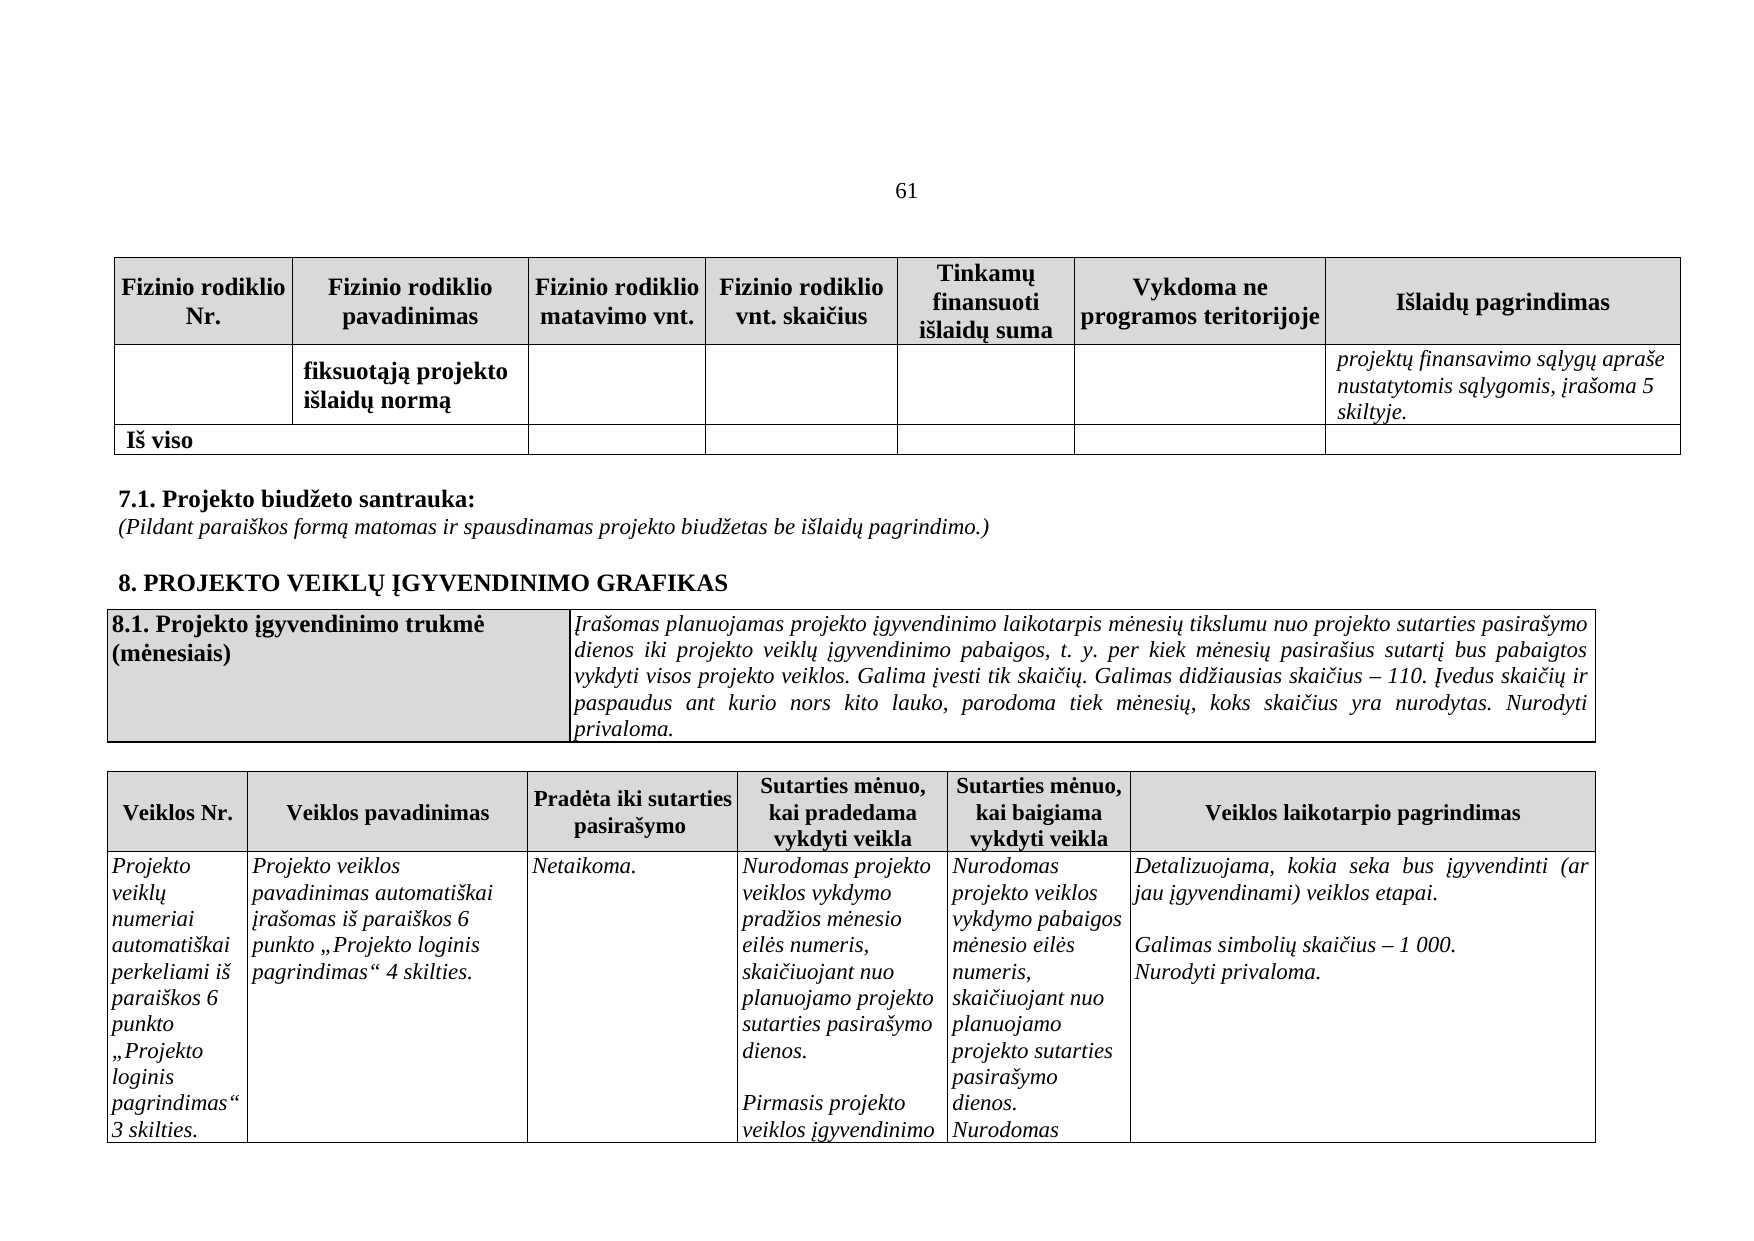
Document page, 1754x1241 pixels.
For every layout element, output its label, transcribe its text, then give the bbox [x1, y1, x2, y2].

table_cell [1075, 425, 1325, 454]
table_header Vykdoma ne programos teritorijoje [1075, 258, 1325, 344]
table_cell [898, 425, 1074, 454]
table_header Veiklos pavadinimas [248, 772, 527, 851]
table_header Veiklos Nr. [108, 772, 247, 851]
table_cell fiksuotąją projekto išlaidų normą [293, 345, 528, 424]
table_cell [706, 345, 897, 424]
table_cell [1326, 425, 1680, 454]
table_cell [1075, 345, 1325, 424]
table_cell [529, 425, 705, 454]
text 7.1. Projekto biudžeto santrauka: [118, 484, 1606, 513]
table_cell [706, 425, 897, 454]
table_cell Iš viso [115, 425, 528, 454]
table_cell projektų finansavimo sąlygų apraše nustatytomis sąlygomis, įrašoma 5 skiltyje. [1326, 345, 1680, 424]
text (Pildant paraiškos formą matomas ir spausdinamas projekto biudžetas be išlaidų pagrindimo.) [118, 513, 1606, 539]
table_cell Projekto veiklos pavadinimas automatiškai įrašomas iš paraiškos 6 punkto „Projekto loginis pagrindimas“ 4 skilties. [248, 852, 527, 1142]
table_header Veiklos laikotarpio pagrindimas [1131, 772, 1595, 851]
table_header Fizinio rodiklio matavimo vnt. [529, 258, 705, 344]
table_cell Netaikoma. [528, 852, 737, 1142]
table_header Tinkamų finansuoti išlaidų suma [898, 258, 1074, 344]
table_cell [898, 345, 1074, 424]
table_header Išlaidų pagrindimas [1326, 258, 1680, 344]
table_header Sutarties mėnuo, kai baigiama vykdyti veikla [948, 772, 1130, 851]
table_header Fizinio rodiklio vnt. skaičius [706, 258, 897, 344]
text 8. PROJEKTO VEIKLŲ ĮGYVENDINIMO GRAFIKAS [118, 568, 1606, 597]
table_header Pradėta iki sutarties pasirašymo [528, 772, 737, 851]
table_header Sutarties mėnuo, kai pradedama vykdyti veikla [738, 772, 947, 851]
table_header Fizinio rodiklio Nr. [115, 258, 292, 344]
table_cell [529, 345, 705, 424]
table_header 8.1. Projekto įgyvendinimo trukmė (mėnesiais) [108, 610, 569, 741]
table_cell [115, 345, 292, 424]
table_cell Detalizuojama, kokia seka bus įgyvendinti (ar jau įgyvendinami) veiklos etapai. Galimas simbolių skaičius – 1 000. Nurodyti privaloma. [1131, 852, 1595, 1142]
table_header Fizinio rodiklio pavadinimas [293, 258, 528, 344]
